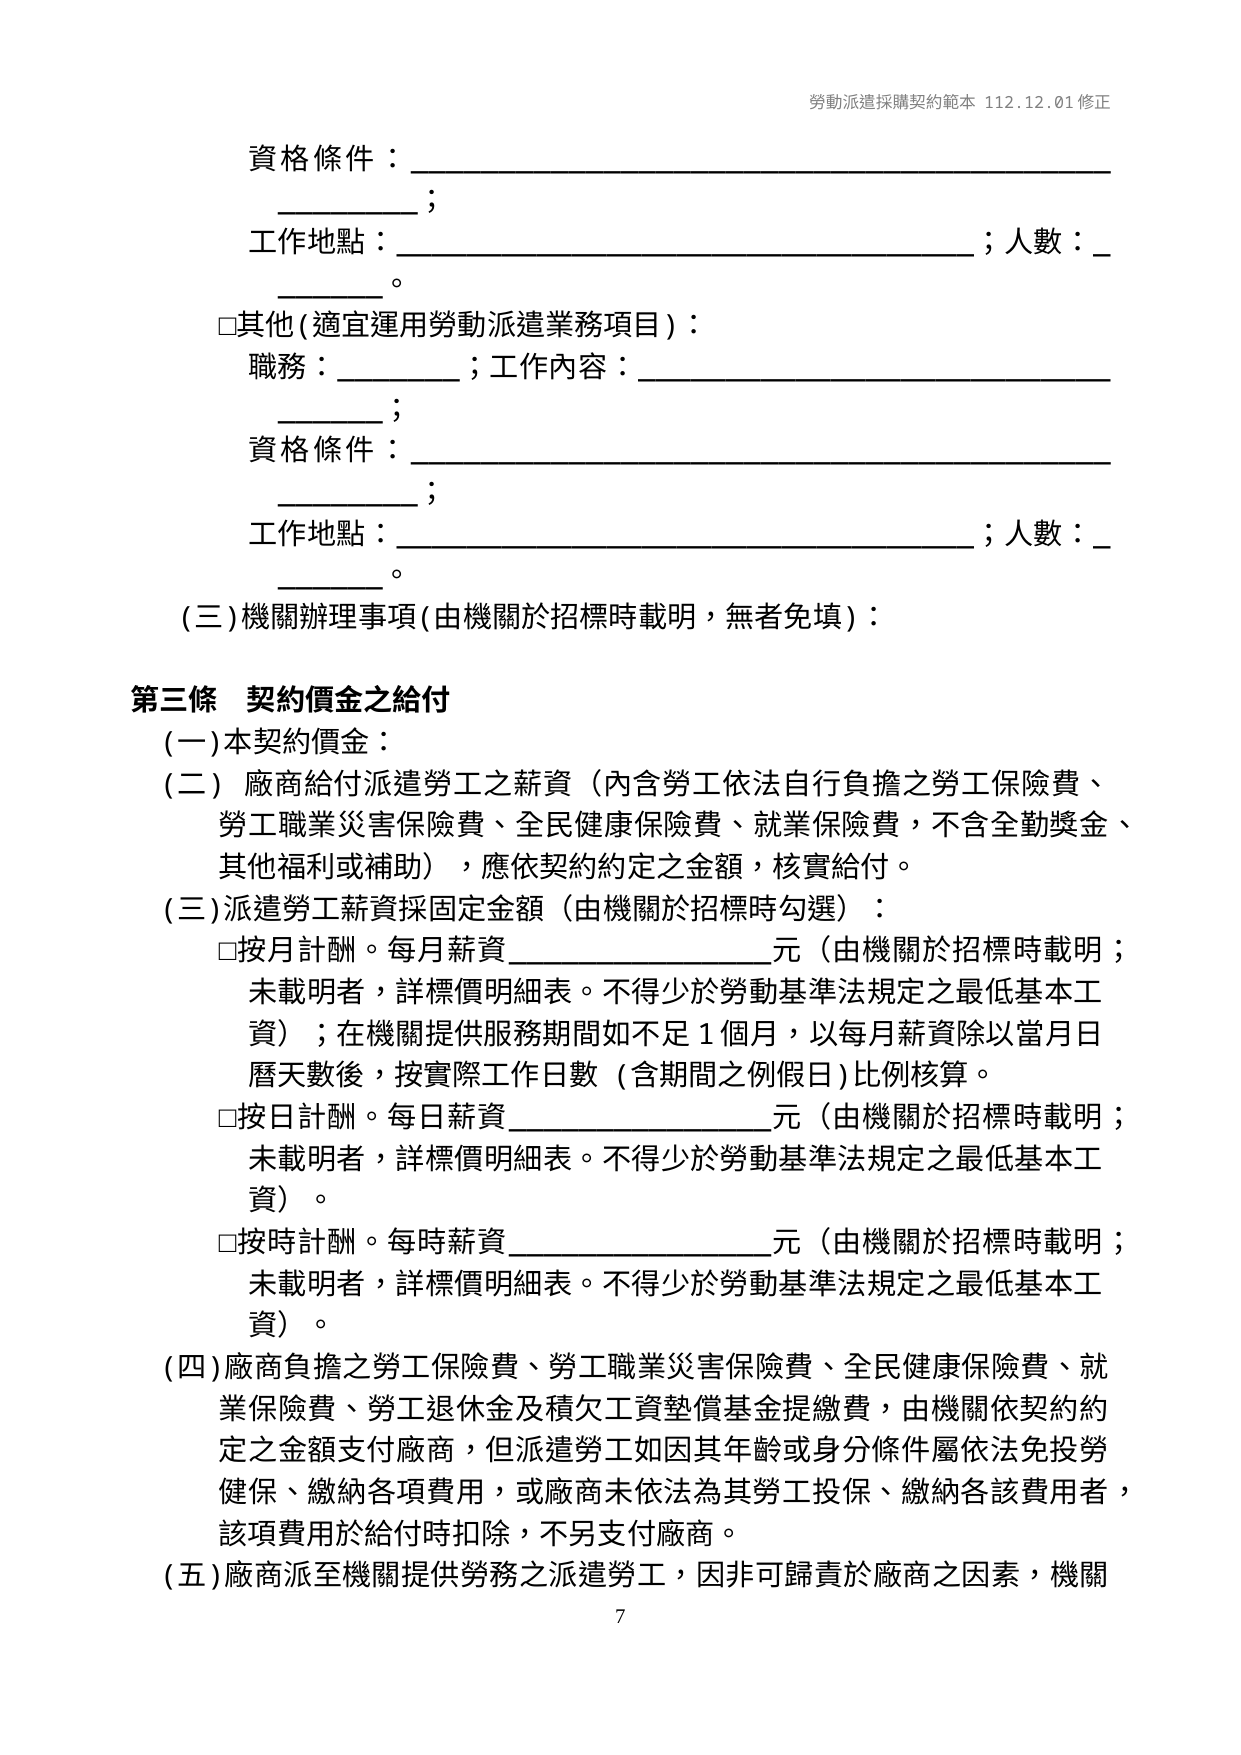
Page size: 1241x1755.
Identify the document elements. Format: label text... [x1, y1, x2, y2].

text 資格條件：________________________________________________； [248, 427, 1110, 511]
text 職務：_______；工作內容：_________________________________； [248, 344, 1110, 427]
text 第三條 契約價金之給付 [130, 677, 1110, 719]
text (三)派遣勞工薪資採固定金額（由機關於招標時勾選）： [159, 886, 1110, 927]
text 工作地點：_________________________________；人數：_______。 [248, 219, 1110, 302]
text 工作地點：_________________________________；人數：_______。 [248, 511, 1110, 594]
text (四)廠商負擔之勞工保險費、勞工職業災害保險費、全民健康保險費、就業保險費、勞工退休金及積欠工資墊償基金提繳費，由機關依契約約定之金額支付廠商，但派遣勞工如因其年齡或身分條件屬依法免投勞健保、繳納各項費用，或廠商未依法為其勞工投保、繳納各該費用者，該項費用於給付時扣除，不另支付廠商。 [159, 1344, 1110, 1552]
text □按月計酬。每月薪資_______________元（由機關於招標時載明；未載明者，詳標價明細表。不得少於勞動基準法規定之最低基本工資）；在機關提供服務期間如不足1個月，以每月薪資除以當月日曆天數後，按實際工作日數 (含期間之例假日)比例核算。 [218, 927, 1104, 1094]
text (二) 廠商給付派遣勞工之薪資（內含勞工依法自行負擔之勞工保險費、勞工職業災害保險費、全民健康保險費、就業保險費，不含全勤獎金、其他福利或補助），應依契約約定之金額，核實給付。 [159, 761, 1110, 886]
text □按時計酬。每時薪資_______________元（由機關於招標時載明；未載明者，詳標價明細表。不得少於勞動基準法規定之最低基本工資）。 [218, 1219, 1104, 1344]
text (三)機關辦理事項(由機關於招標時載明，無者免填)： [159, 594, 1110, 636]
text (五)廠商派至機關提供勞務之派遣勞工，因非可歸責於廠商之因素，機關 [159, 1552, 1110, 1594]
text □其他(適宜運用勞動派遣業務項目)： [218, 302, 1104, 344]
text □按日計酬。每日薪資_______________元（由機關於招標時載明；未載明者，詳標價明細表。不得少於勞動基準法規定之最低基本工資）。 [218, 1094, 1104, 1219]
text 資格條件：________________________________________________； [248, 136, 1110, 219]
text (一)本契約價金： [159, 719, 1110, 761]
